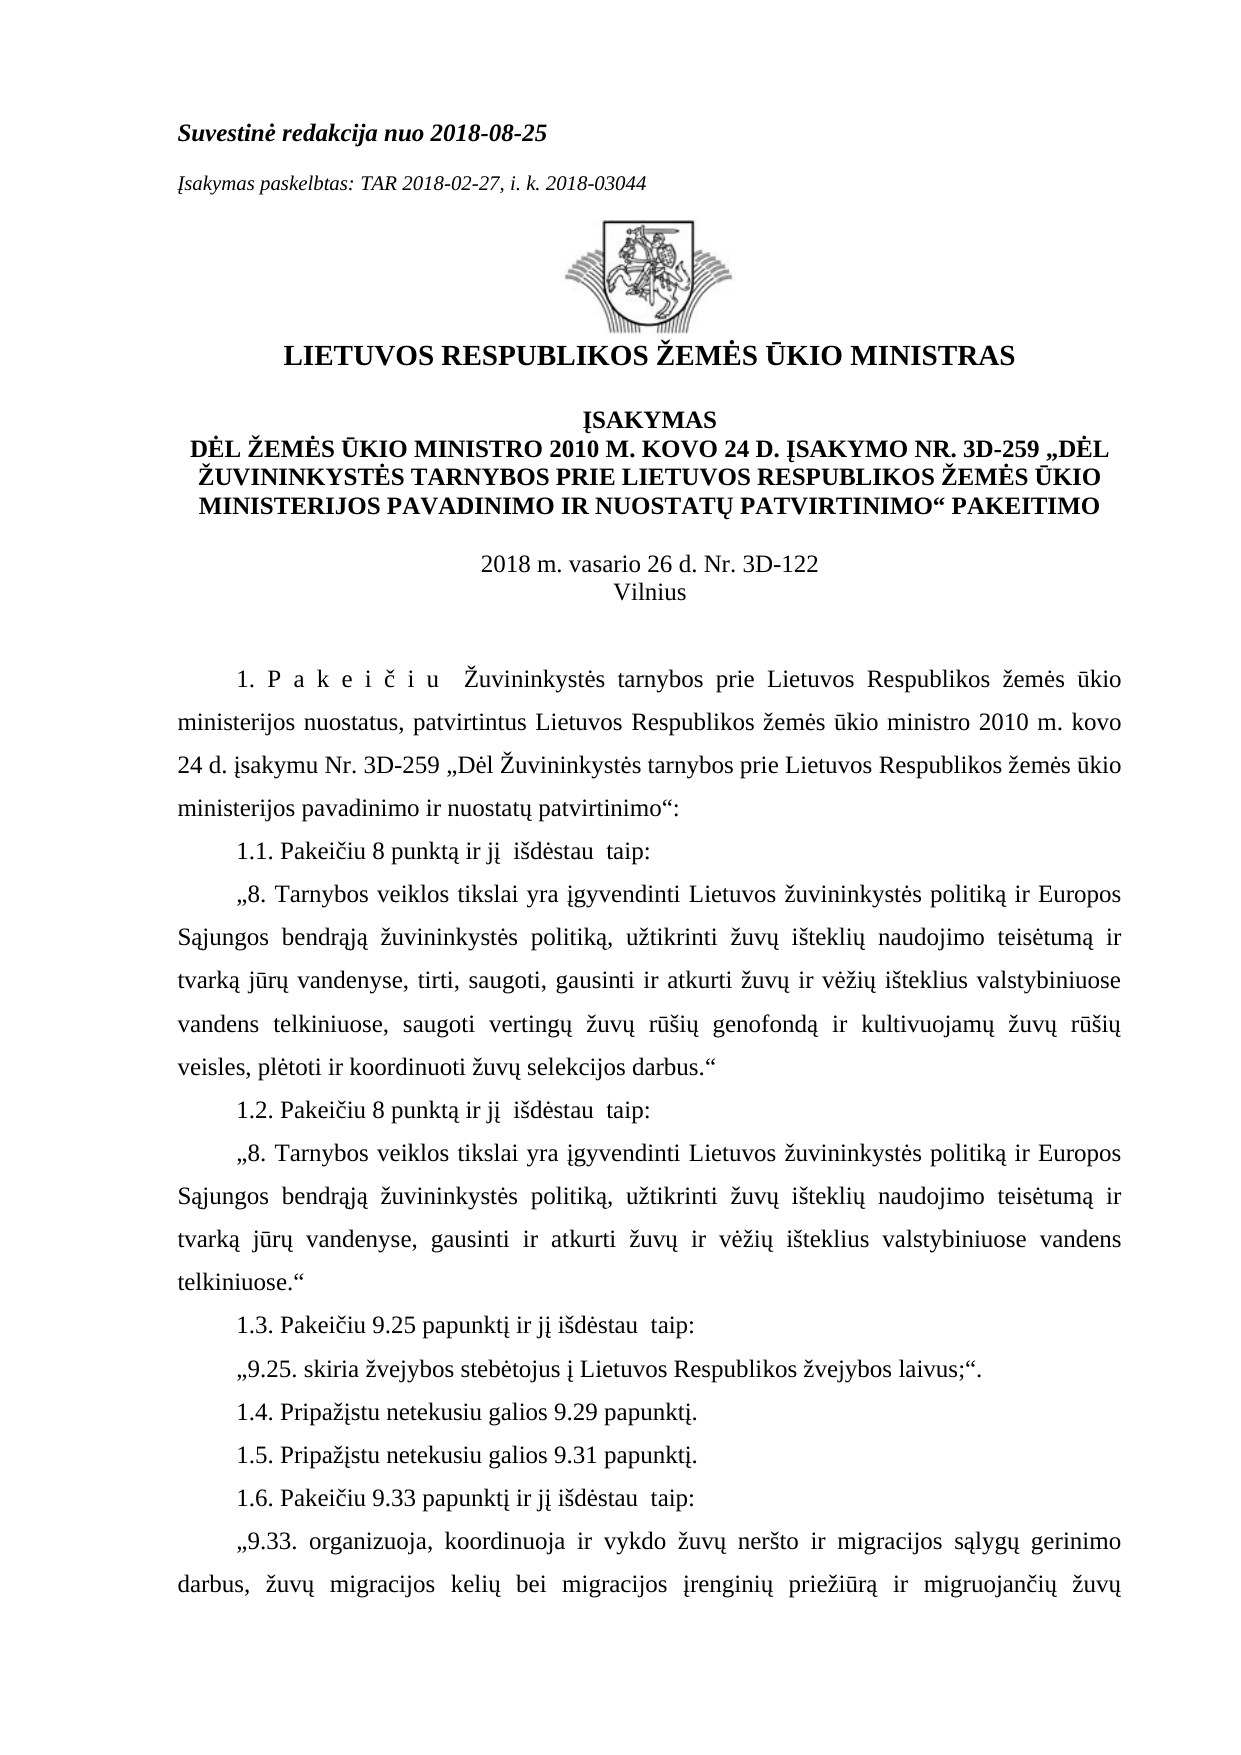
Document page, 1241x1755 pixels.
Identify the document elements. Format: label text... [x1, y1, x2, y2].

text Suvestinė redakcija nuo 2018-08-25 [177, 118, 1122, 147]
text Įsakymas paskelbtas: TAR 2018-02-27, i. k. 2018-03044 [177, 171, 1122, 195]
text 1.3. Pakeičiu 9.25 papunktį ir jį išdėstau taip: [177, 1311, 1122, 1339]
text 1.6. Pakeičiu 9.33 papunktį ir jį išdėstau taip: [177, 1483, 1122, 1512]
text „9.33. organizuoja, koordinuoja ir vykdo žuvų neršto ir migracijos sąlygų gerinimo darbus, žuvų migracijos kelių bei migracijos įrenginių priežiūrą ir migruojančių žuvų [177, 1526, 1122, 1598]
text 1.2. Pakeičiu 8 punktą ir jį išdėstau taip: [177, 1095, 1122, 1124]
text „9.25. skiria žvejybos stebėtojus į Lietuvos Respublikos žvejybos laivus;“. [177, 1354, 1122, 1382]
text „8. Tarnybos veiklos tikslai yra įgyvendinti Lietuvos žuvininkystės politiką ir Europos Sąjungos bendrąją žuvininkystės politiką, užtikrinti žuvų išteklių naudojimo teisėtumą ir tvarką jūrų vandenyse, tirti, saugoti, gausinti ir atkurti žuvų ir vėžių išteklius valstybiniuose vandens telkiniuose, saugoti vertingų žuvų rūšių genofondą ir kultivuojamų žuvų rūšių veisles, plėtoti ir koordinuoti žuvų selekcijos darbus.“ [177, 879, 1122, 1081]
text LIETUVOS RESPUBLIKOS ŽEMĖS ŪKIO MINISTRAS [177, 338, 1122, 371]
text 2018 m. vasario 26 d. Nr. 3D-122 [177, 549, 1122, 577]
text „8. Tarnybos veiklos tikslai yra įgyvendinti Lietuvos žuvininkystės politiką ir Europos Sąjungos bendrąją žuvininkystės politiką, užtikrinti žuvų išteklių naudojimo teisėtumą ir tvarką jūrų vandenyse, gausinti ir atkurti žuvų ir vėžių išteklius valstybiniuose vandens telkiniuose.“ [177, 1138, 1122, 1296]
text ĮSAKYMAS [177, 405, 1122, 434]
text 1.1. Pakeičiu 8 punktą ir jį išdėstau taip: [177, 836, 1122, 865]
text 1. P a k e i č i u Žuvininkystės tarnybos prie Lietuvos Respublikos žemės ūkio ministerijos nuostatus, patvirtintus Lietuvos Respublikos žemės ūkio ministro 2010 m. kovo 24 d. įsakymu Nr. 3D-259 „Dėl Žuvininkystės tarnybos prie Lietuvos Respublikos žemės ūkio ministerijos pavadinimo ir nuostatų patvirtinimo“: [177, 664, 1122, 822]
text dėl žemės ūkio ministro 2010 m. kovo 24 d. įsakymo Nr. 3D-259 „dėl ŽUVININKYSTĖS tarnybos prie lietuvos respublikos žemės ūkio ministerijos pavadinimo ir NUOSTATŲ PATVIRTINIMO“ pakeitimo [177, 434, 1122, 520]
text Vilnius [177, 577, 1122, 606]
text 1.5. Pripažįstu netekusiu galios 9.31 papunktį. [177, 1440, 1122, 1469]
text 1.4. Pripažįstu netekusiu galios 9.29 papunktį. [177, 1397, 1122, 1426]
